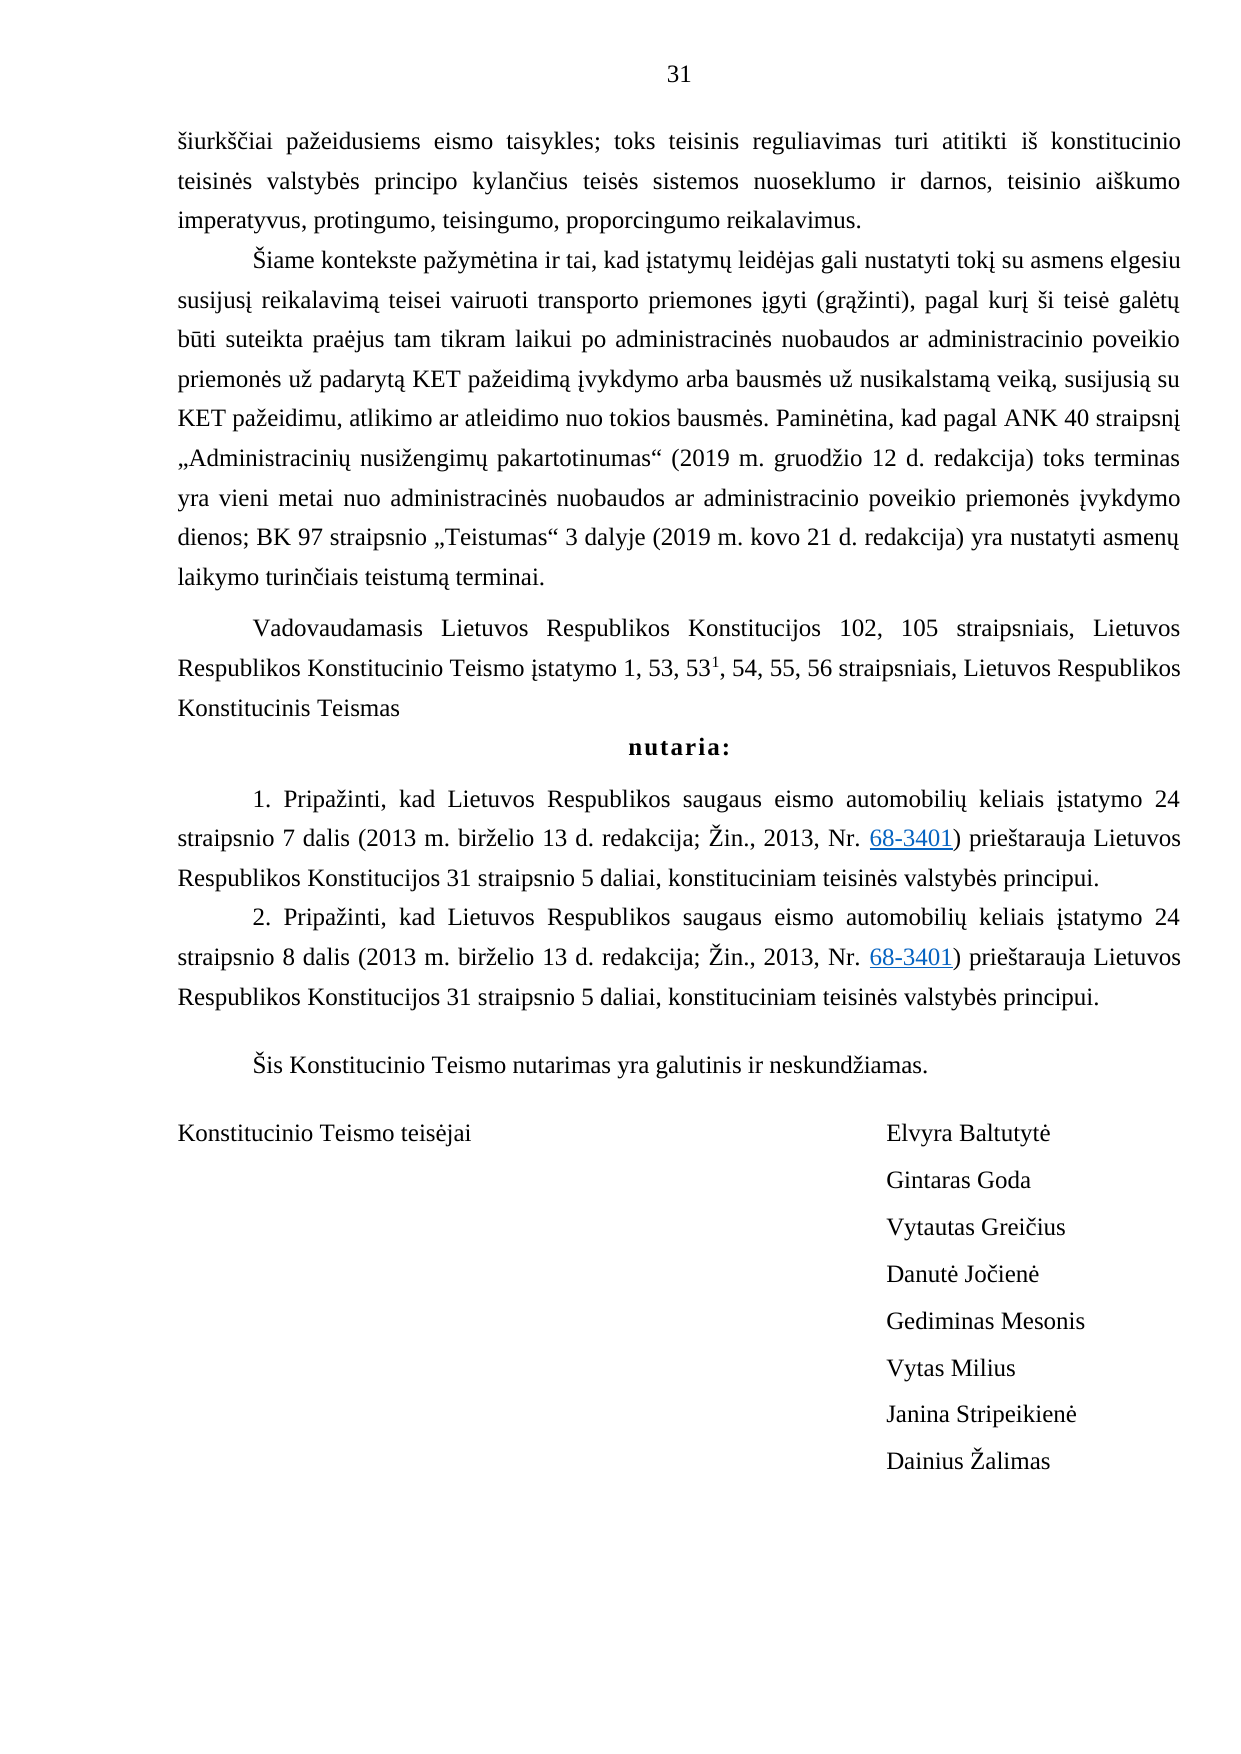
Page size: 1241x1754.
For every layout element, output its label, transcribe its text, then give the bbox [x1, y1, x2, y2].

text Janina Stripeikienė [177, 1391, 1181, 1431]
text Konstitucinio Teismo teisėjai Elvyra Baltutytė [177, 1110, 1181, 1149]
text Gediminas Mesonis [177, 1297, 1181, 1337]
text Vytas Milius [177, 1344, 1181, 1384]
text šiurkščiai pažeidusiems eismo taisykles; toks teisinis reguliavimas turi atitikti iš konstitucinio teisinės valstybės principo kylančius teisės sistemos nuoseklumo ir darnos, teisinio aiškumo imperatyvus, protingumo, teisingumo, proporcingumo reikalavimus. [177, 118, 1181, 237]
text Vytautas Greičius [177, 1204, 1181, 1243]
text nutaria: [177, 724, 1181, 763]
text 1. Pripažinti, kad Lietuvos Respublikos saugaus eismo automobilių keliais įstatymo 24 straipsnio 7 dalis (2013 m. birželio 13 d. redakcija; Žin., 2013, Nr. 68-3401) prieštarauja Lietuvos Respublikos Konstitucijos 31 straipsnio 5 daliai, konstituciniam teisinės valstybės principui. [177, 775, 1181, 894]
text Dainius Žalimas [177, 1438, 1181, 1478]
text Danutė Jočienė [177, 1251, 1181, 1290]
text Vadovaudamasis Lietuvos Respublikos Konstitucijos 102, 105 straipsniais, Lietuvos Respublikos Konstitucinio Teismo įstatymo 1, 53, 531, 54, 55, 56 straipsniais, Lietuvos Respublikos Konstitucinis Teismas [177, 605, 1181, 724]
text Šis Konstitucinio Teismo nutarimas yra galutinis ir neskundžiamas. [177, 1042, 1181, 1081]
text 2. Pripažinti, kad Lietuvos Respublikos saugaus eismo automobilių keliais įstatymo 24 straipsnio 8 dalis (2013 m. birželio 13 d. redakcija; Žin., 2013, Nr. 68-3401) prieštarauja Lietuvos Respublikos Konstitucijos 31 straipsnio 5 daliai, konstituciniam teisinės valstybės principui. [177, 894, 1181, 1013]
text Šiame kontekste pažymėtina ir tai, kad įstatymų leidėjas gali nustatyti tokį su asmens elgesiu susijusį reikalavimą teisei vairuoti transporto priemones įgyti (grąžinti), pagal kurį ši teisė galėtų būti suteikta praėjus tam tikram laikui po administracinės nuobaudos ar administracinio poveikio priemonės už padarytą KET pažeidimą įvykdymo arba bausmės už nusikalstamą veiką, susijusią su KET pažeidimu, atlikimo ar atleidimo nuo tokios bausmės. Paminėtina, kad pagal ANK 40 straipsnį „Administracinių nusižengimų pakartotinumas“ (2019 m. gruodžio 12 d. redakcija) toks terminas yra vieni metai nuo administracinės nuobaudos ar administracinio poveikio priemonės įvykdymo dienos; BK 97 straipsnio „Teistumas“ 3 dalyje (2019 m. kovo 21 d. redakcija) yra nustatyti asmenų laikymo turinčiais teistumą terminai. [177, 237, 1181, 593]
text Gintaras Goda [177, 1157, 1181, 1196]
